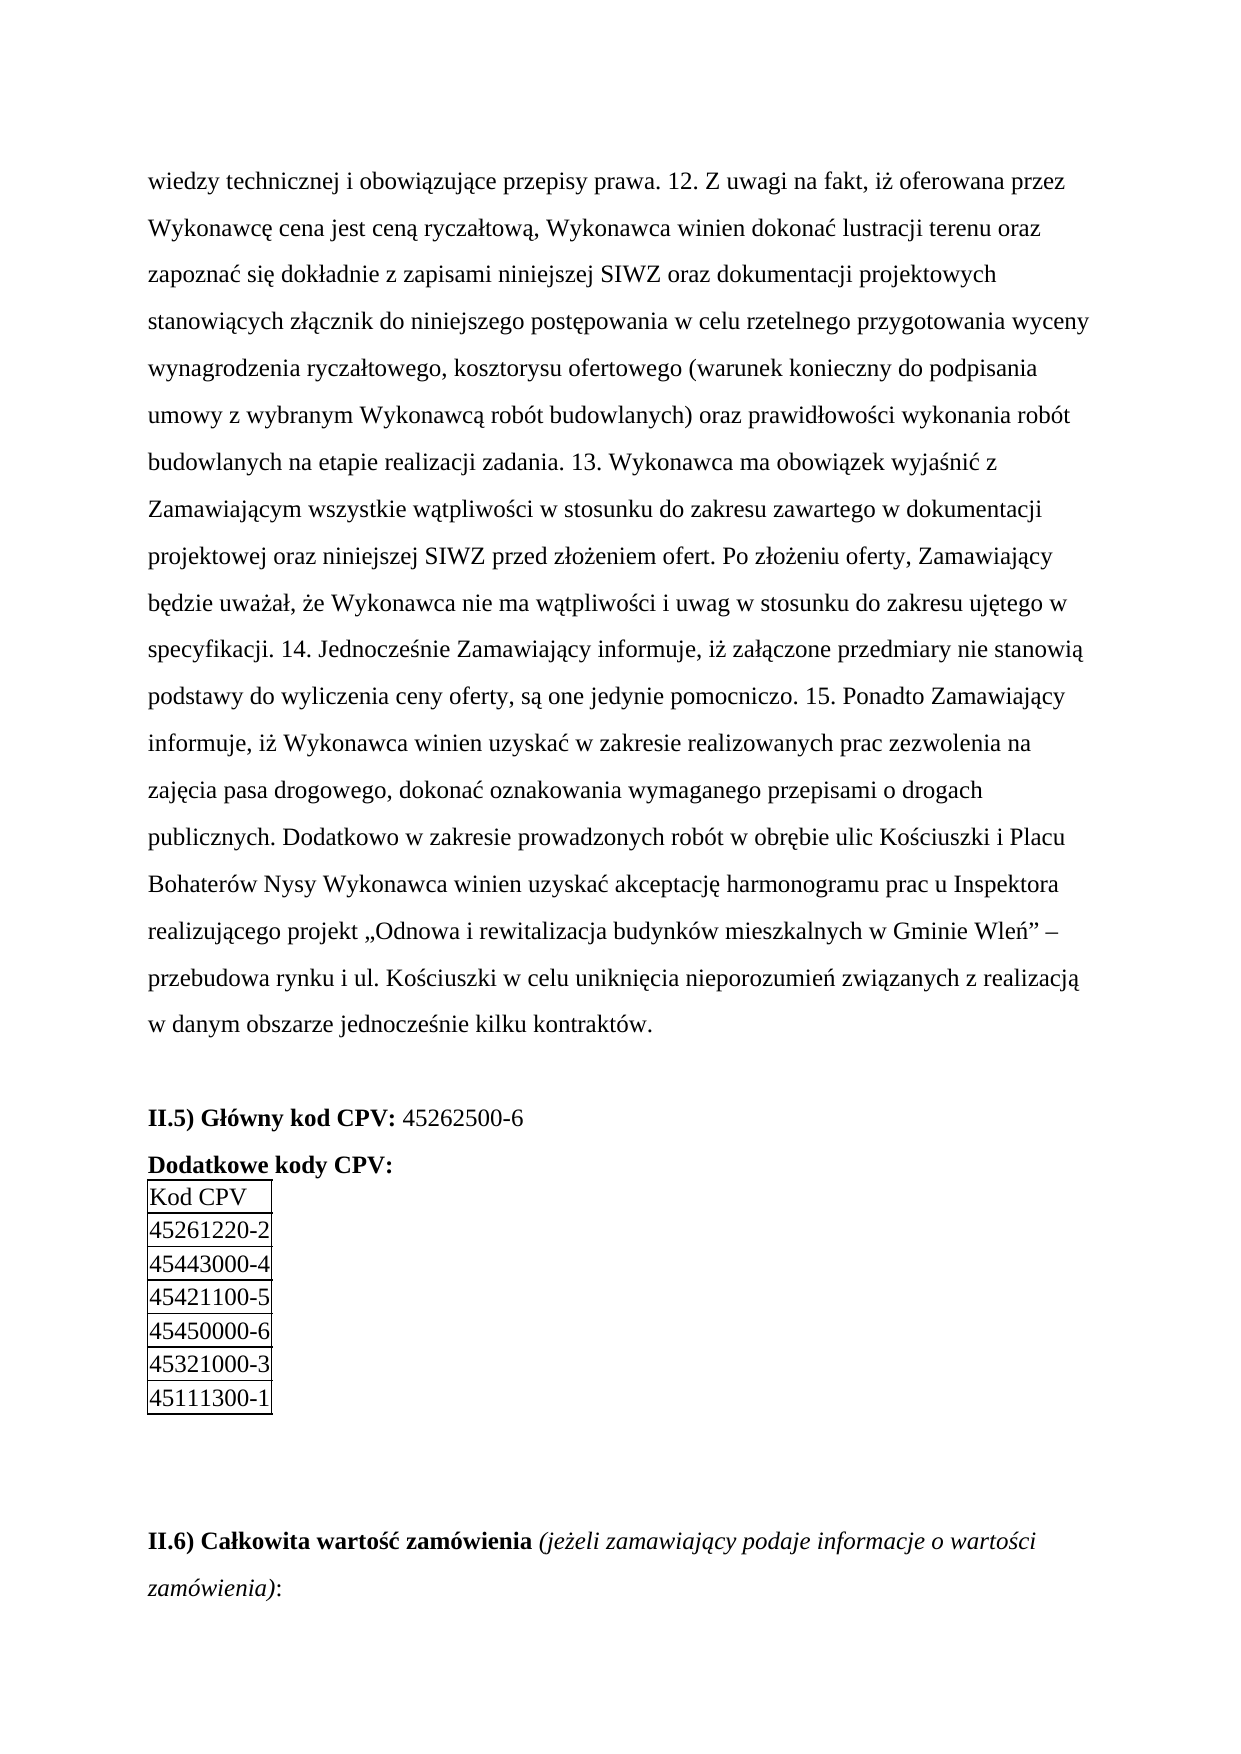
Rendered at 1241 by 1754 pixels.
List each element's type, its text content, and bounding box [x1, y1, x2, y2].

table_cell 45450000-6 [148, 1314, 271, 1346]
table_header Kod CPV [148, 1181, 271, 1212]
table_cell 45111300-1 [148, 1381, 271, 1413]
table_cell 45321000-3 [148, 1348, 271, 1379]
text II.6) Całkowita wartość zamówienia (jeżeli zamawiający podaje informacje o wartości zamówienia): [148, 1414, 1093, 1602]
table_cell 45421100-5 [148, 1281, 271, 1313]
text wiedzy technicznej i obowiązujące przepisy prawa. 12. Z uwagi na fakt, iż oferowana przez Wykonawcę cena jest ceną ryczałtową, Wykonawca winien dokonać lustracji terenu oraz zapoznać się dokładnie z zapisami niniejszej SIWZ oraz dokumentacji projektowych stanowiących złącznik do niniejszego postępowania w celu rzetelnego przygotowania wyceny wynagrodzenia ryczałtowego, kosztorysu ofertowego (warunek konieczny do podpisania umowy z wybranym Wykonawcą robót budowlanych) oraz prawidłowości wykonania robót budowlanych na etapie realizacji zadania. 13. Wykonawca ma obowiązek wyjaśnić z Zamawiającym wszystkie wątpliwości w stosunku do zakresu zawartego w dokumentacji projektowej oraz niniejszej SIWZ przed złożeniem ofert. Po złożeniu oferty, Zamawiający będzie uważał, że Wykonawca nie ma wątpliwości i uwag w stosunku do zakresu ujętego w specyfikacji. 14. Jednocześnie Zamawiający informuje, iż załączone przedmiary nie stanowią podstawy do wyliczenia ceny oferty, są one jedynie pomocniczo. 15. Ponadto Zamawiający informuje, iż Wykonawca winien uzyskać w zakresie realizowanych prac zezwolenia na zajęcia pasa drogowego, dokonać oznakowania wymaganego przepisami o drogach publicznych. Dodatkowo w zakresie prowadzonych robót w obrębie ulic Kościuszki i Placu Bohaterów Nysy Wykonawca winien uzyskać akceptację harmonogramu prac u Inspektora realizującego projekt „Odnowa i rewitalizacja budynków mieszkalnych w Gminie Wleń” – przebudowa rynku i ul. Kościuszki w celu uniknięcia nieporozumień związanych z realizacją w danym obszarze jednocześnie kilku kontraktów. II.5) Główny kod CPV: 45262500-6 Dodatkowe kody CPV: [148, 148, 1093, 1179]
table_cell 45261220-2 [148, 1214, 271, 1246]
table_cell 45443000-4 [148, 1247, 271, 1279]
